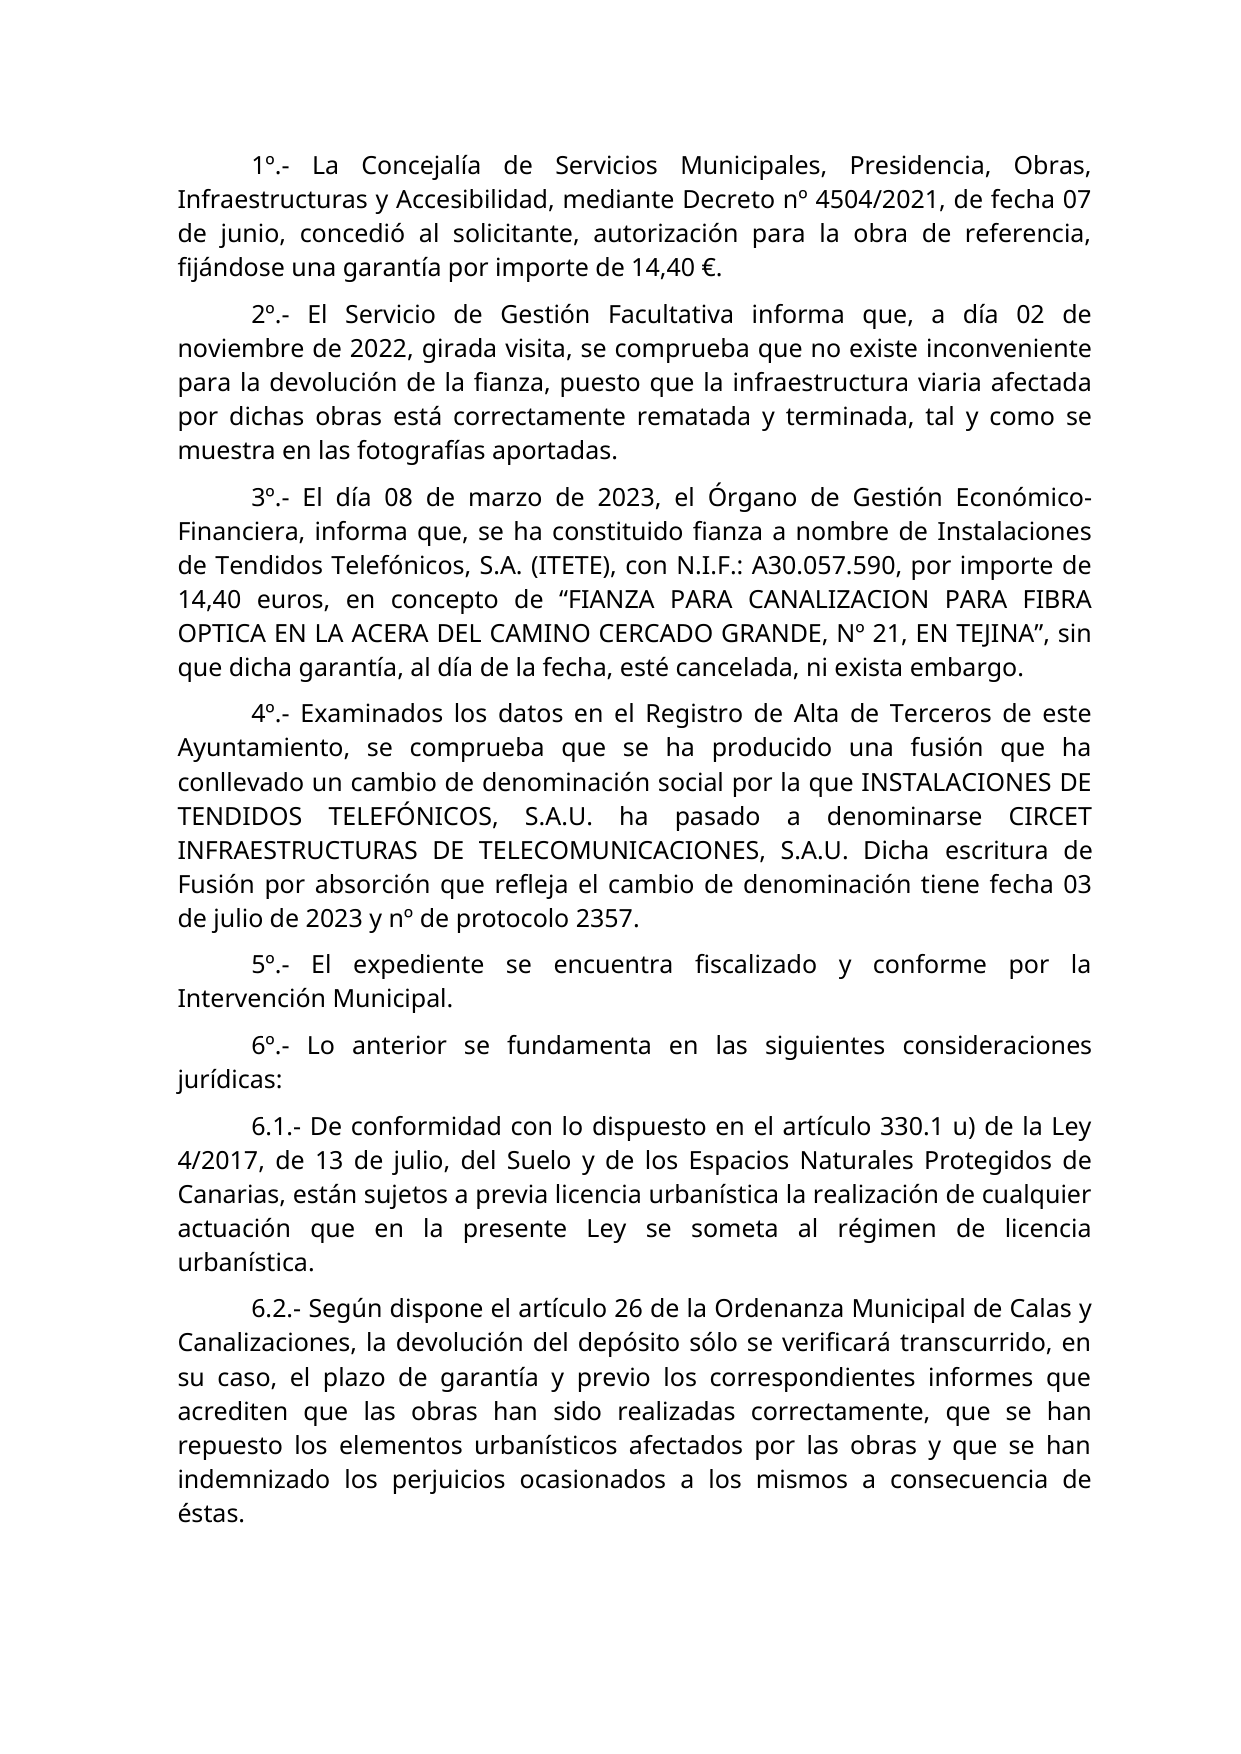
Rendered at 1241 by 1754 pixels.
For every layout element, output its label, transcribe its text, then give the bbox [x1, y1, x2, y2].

text 4º.- Examinados los datos en el Registro de Alta de Terceros de este Ayuntamiento, se comprueba que se ha producido una fusión que ha conllevado un cambio de denominación social por la que INSTALACIONES DE TENDIDOS TELEFÓNICOS, S.A.U. ha pasado a denominarse CIRCET INFRAESTRUCTURAS DE TELECOMUNICACIONES, S.A.U. Dicha escritura de Fusión por absorción que refleja el cambio de denominación tiene fecha 03 de julio de 2023 y nº de protocolo 2357. [177, 696, 1093, 934]
text 2º.- El Servicio de Gestión Facultativa informa que, a día 02 de noviembre de 2022, girada visita, se comprueba que no existe inconveniente para la devolución de la fianza, puesto que la infraestructura viaria afectada por dichas obras está correctamente rematada y terminada, tal y como se muestra en las fotografías aportadas. [177, 296, 1093, 467]
text 3º.- El día 08 de marzo de 2023, el Órgano de Gestión Económico-Financiera, informa que, se ha constituido fianza a nombre de Instalaciones de Tendidos Telefónicos, S.A. (ITETE), con N.I.F.: A30.057.590, por importe de 14,40 euros, en concepto de “FIANZA PARA CANALIZACION PARA FIBRA OPTICA EN LA ACERA DEL CAMINO CERCADO GRANDE, Nº 21, EN TEJINA”, sin que dicha garantía, al día de la fecha, esté cancelada, ni exista embargo. [177, 479, 1093, 683]
text 6.1.- De conformidad con lo dispuesto en el artículo 330.1 u) de la Ley 4/2017, de 13 de julio, del Suelo y de los Espacios Naturales Protegidos de Canarias, están sujetos a previa licencia urbanística la realización de cualquier actuación que en la presente Ley se someta al régimen de licencia urbanística. [177, 1108, 1093, 1278]
text 6.2.- Según dispone el artículo 26 de la Ordenanza Municipal de Calas y Canalizaciones, la devolución del depósito sólo se verificará transcurrido, en su caso, el plazo de garantía y previo los correspondientes informes que acrediten que las obras han sido realizadas correctamente, que se han repuesto los elementos urbanísticos afectados por las obras y que se han indemnizado los perjuicios ocasionados a los mismos a consecuencia de éstas. [177, 1291, 1093, 1529]
text 1º.- La Concejalía de Servicios Municipales, Presidencia, Obras, Infraestructuras y Accesibilidad, mediante Decreto nº 4504/2021, de fecha 07 de junio, concedió al solicitante, autorización para la obra de referencia, fijándose una garantía por importe de 14,40 €. [177, 148, 1093, 284]
text 5º.- El expediente se encuentra fiscalizado y conforme por la Intervención Municipal. [177, 947, 1093, 1015]
text 6º.- Lo anterior se fundamenta en las siguientes consideraciones jurídicas: [177, 1028, 1093, 1096]
